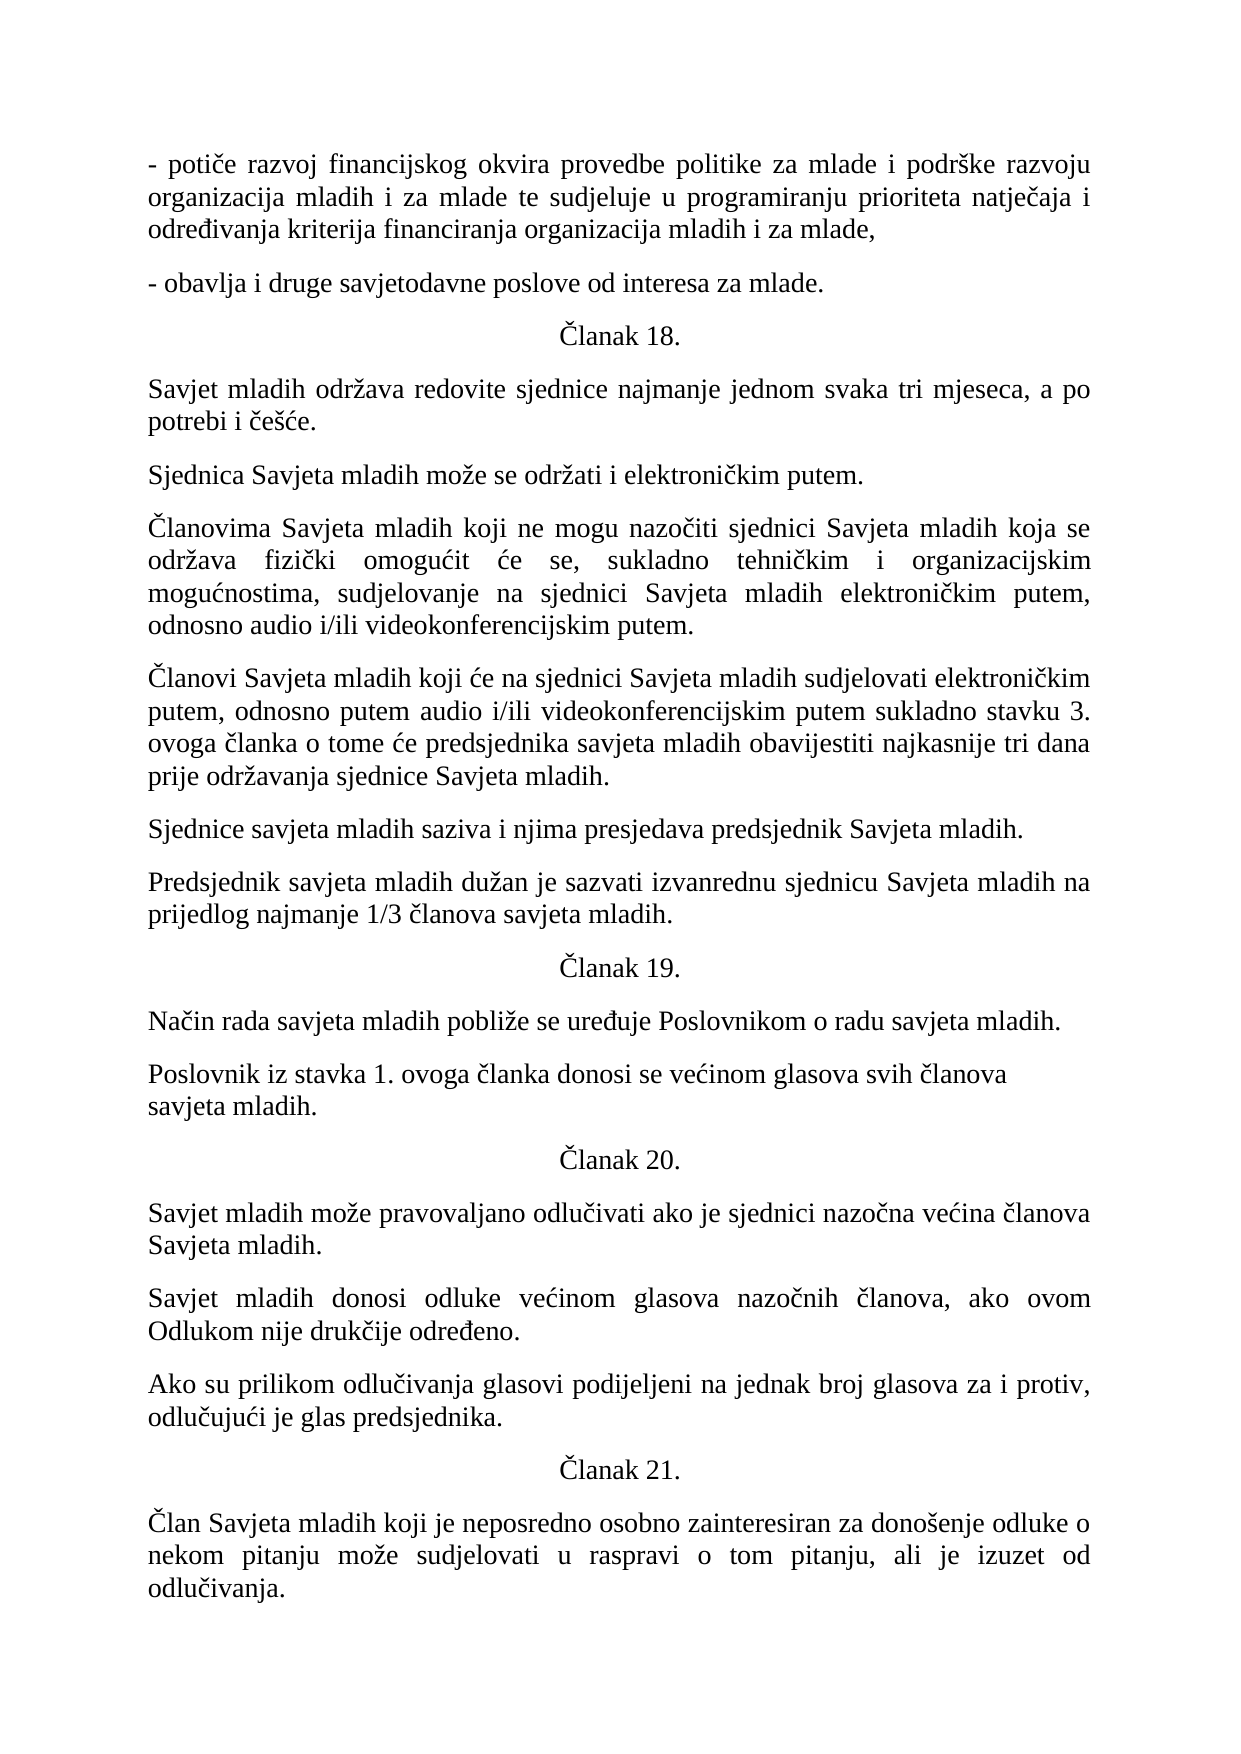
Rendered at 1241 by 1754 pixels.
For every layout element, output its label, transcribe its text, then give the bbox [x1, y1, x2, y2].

text Sjednice savjeta mladih saziva i njima presjedava predsjednik Savjeta mladih. [148, 812, 1093, 844]
text - obavlja i druge savjetodavne poslove od interesa za mlade. [148, 266, 1093, 298]
text Članak 19. [148, 951, 1093, 983]
text Članak 20. [148, 1143, 1093, 1175]
text Ako su prilikom odlučivanja glasovi podijeljeni na jednak broj glasova za i protiv, odlučujući je glas predsjednika. [148, 1367, 1093, 1432]
text Članovima Savjeta mladih koji ne mogu nazočiti sjednici Savjeta mladih koja se održava fizički omogućit će se, sukladno tehničkim i organizacijskim mogućnostima, sudjelovanje na sjednici Savjeta mladih elektroničkim putem, odnosno audio i/ili videokonferencijskim putem. [148, 511, 1093, 641]
text - potiče razvoj financijskog okvira provedbe politike za mlade i podrške razvoju organizacija mladih i za mlade te sudjeluje u programiranju prioriteta natječaja i određivanja kriterija financiranja organizacija mladih i za mlade, [148, 148, 1093, 245]
text Članak 18. [148, 319, 1093, 351]
text Savjet mladih održava redovite sjednice najmanje jednom svaka tri mjeseca, a po potrebi i češće. [148, 372, 1093, 437]
text Sjednica Savjeta mladih može se održati i elektroničkim putem. [148, 458, 1093, 490]
text Savjet mladih može pravovaljano odlučivati ako je sjednici nazočna većina članova Savjeta mladih. [148, 1196, 1093, 1261]
text Poslovnik iz stavka 1. ovoga članka donosi se većinom glasova svih članova savjeta mladih. [148, 1057, 1093, 1122]
text Predsjednik savjeta mladih dužan je sazvati izvanrednu sjednicu Savjeta mladih na prijedlog najmanje 1/3 članova savjeta mladih. [148, 865, 1093, 930]
text Članovi Savjeta mladih koji će na sjednici Savjeta mladih sudjelovati elektroničkim putem, odnosno putem audio i/ili videokonferencijskim putem sukladno stavku 3. ovoga članka o tome će predsjednika savjeta mladih obavijestiti najkasnije tri dana prije održavanja sjednice Savjeta mladih. [148, 661, 1093, 791]
text Članak 21. [148, 1453, 1093, 1485]
text Način rada savjeta mladih pobliže se uređuje Poslovnikom o radu savjeta mladih. [148, 1004, 1093, 1036]
text Savjet mladih donosi odluke većinom glasova nazočnih članova, ako ovom Odlukom nije drukčije određeno. [148, 1282, 1093, 1346]
text Član Savjeta mladih koji je neposredno osobno zainteresiran za donošenje odluke o nekom pitanju može sudjelovati u raspravi o tom pitanju, ali je izuzet od odlučivanja. [148, 1506, 1093, 1603]
